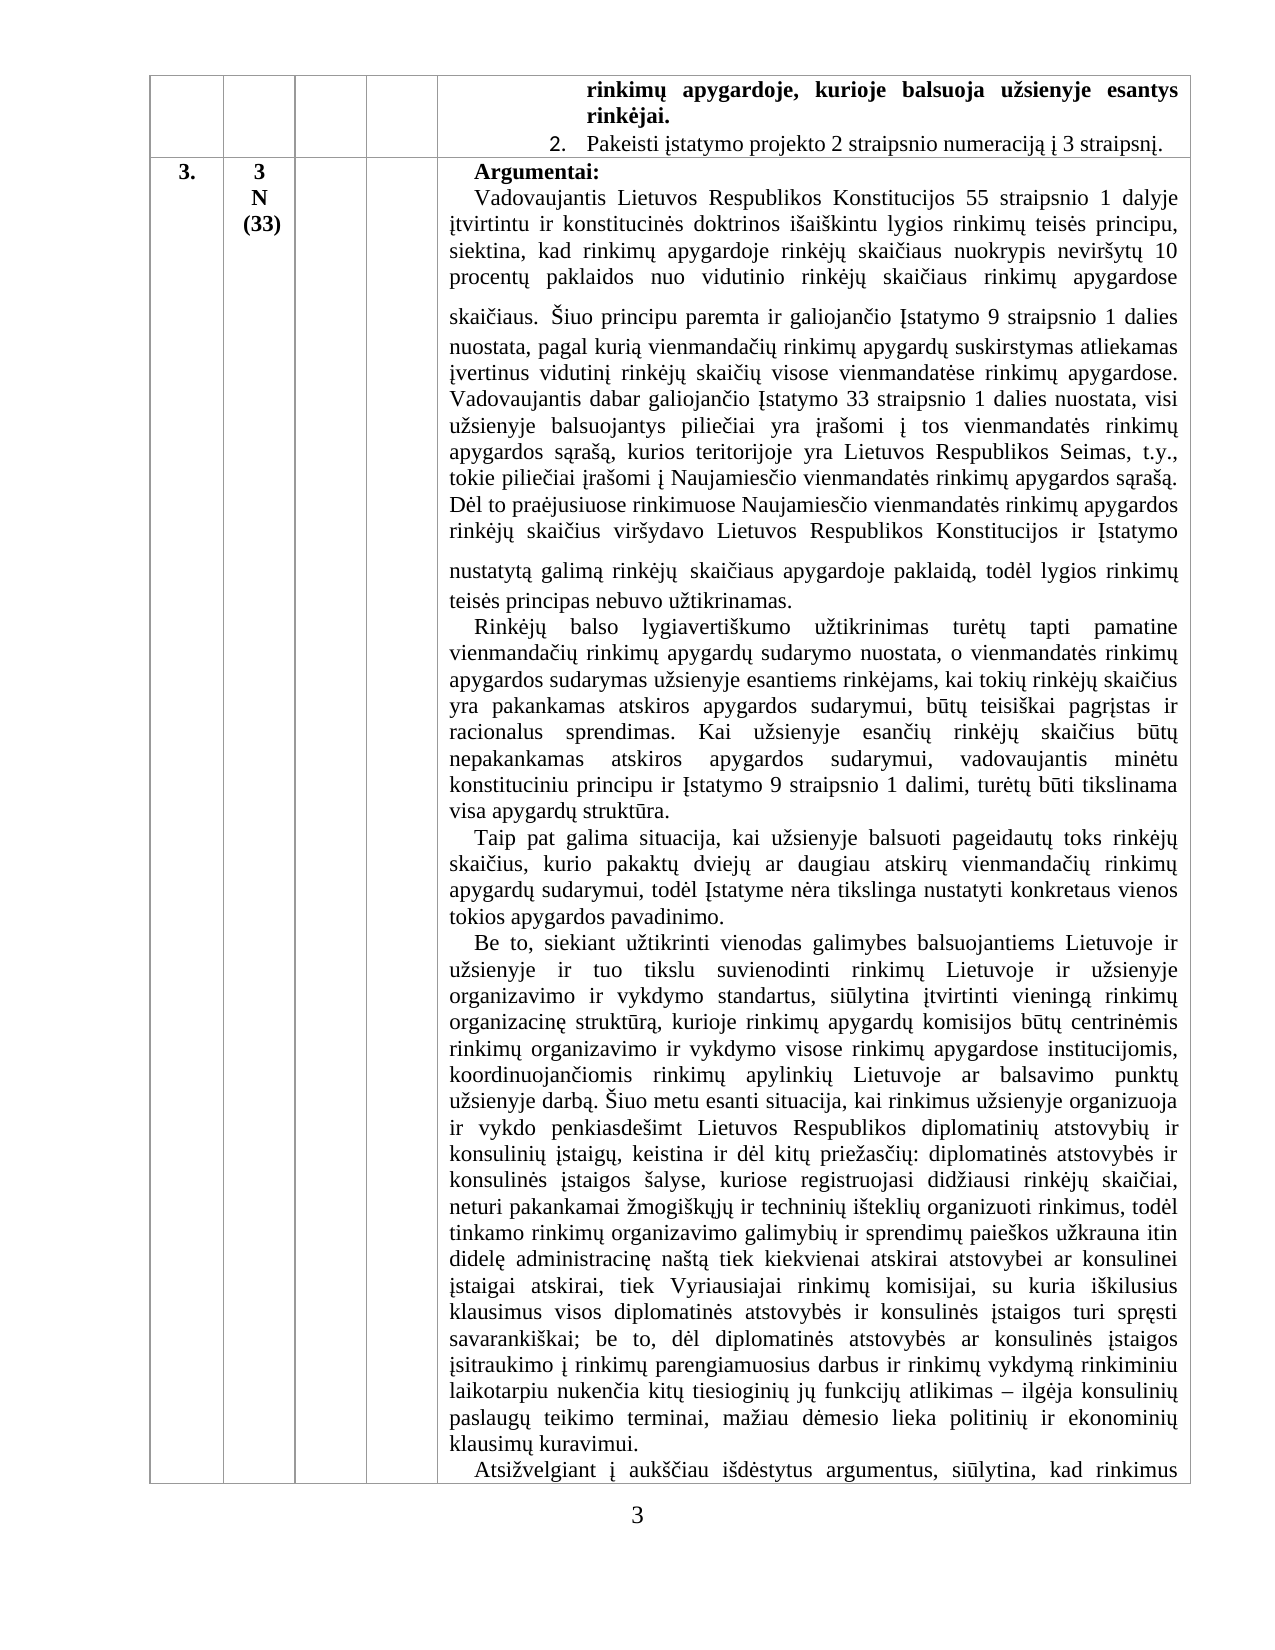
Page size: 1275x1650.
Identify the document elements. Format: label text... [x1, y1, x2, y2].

table_cell [367, 76, 437, 157]
table_cell rinkimų apygardoje, kurioje balsuoja užsienyje esantys rinkėjai. Pakeisti įstatymo projekto 2 straipsnio numeraciją į 3 straipsnį. [438, 76, 1190, 157]
table_cell 3 N (33) [224, 158, 294, 1483]
table_cell [367, 158, 437, 1483]
table_cell [296, 76, 366, 157]
table_cell [296, 158, 366, 1483]
table_cell Argumentai: Vadovaujantis Lietuvos Respublikos Konstitucijos 55 straipsnio 1 dalyje įtvirtintu ir konstitucinės doktrinos išaiškintu lygios rinkimų teisės principu, siektina, kad rinkimų apygardoje rinkėjų skaičiaus nuokrypis neviršytų 10 procentų paklaidos nuo vidutinio rinkėjų skaičiaus rinkimų apygardose skaičiaus. Šiuo principu paremta ir galiojančio Įstatymo 9 straipsnio 1 dalies nuostata, pagal kurią vienmandačių rinkimų apygardų suskirstymas atliekamas įvertinus vidutinį rinkėjų skaičių visose vienmandatėse rinkimų apygardose. Vadovaujantis dabar galiojančio Įstatymo 33 straipsnio 1 dalies nuostata, visi užsienyje balsuojantys piliečiai yra įrašomi į tos vienmandatės rinkimų apygardos sąrašą, kurios teritorijoje yra Lietuvos Respublikos Seimas, t.y., tokie piliečiai įrašomi į Naujamiesčio vienmandatės rinkimų apygardos sąrašą. Dėl to praėjusiuose rinkimuose Naujamiesčio vienmandatės rinkimų apygardos rinkėjų skaičius viršydavo Lietuvos Respublikos Konstitucijos ir Įstatymo nustatytą galimą rinkėjų skaičiaus apygardoje paklaidą, todėl lygios rinkimų teisės principas nebuvo užtikrinamas. Rinkėjų balso lygiavertiškumo užtikrinimas turėtų tapti pamatine vienmandačių rinkimų apygardų sudarymo nuostata, o vienmandatės rinkimų apygardos sudarymas užsienyje esantiems rinkėjams, kai tokių rinkėjų skaičius yra pakankamas atskiros apygardos sudarymui, būtų teisiškai pagrįstas ir racionalus sprendimas. Kai užsienyje esančių rinkėjų skaičius būtų nepakankamas atskiros apygardos sudarymui, vadovaujantis minėtu konstituciniu principu ir Įstatymo 9 straipsnio 1 dalimi, turėtų būti tikslinama visa apygardų struktūra. Taip pat galima situacija, kai užsienyje balsuoti pageidautų toks rinkėjų skaičius, kurio pakaktų dviejų ar daugiau atskirų vienmandačių rinkimų apygardų sudarymui, todėl Įstatyme nėra tikslinga nustatyti konkretaus vienos tokios apygardos pavadinimo. Be to, siekiant užtikrinti vienodas galimybes balsuojantiems Lietuvoje ir užsienyje ir tuo tikslu suvienodinti rinkimų Lietuvoje ir užsienyje organizavimo ir vykdymo standartus, siūlytina įtvirtinti vieningą rinkimų organizacinę struktūrą, kurioje rinkimų apygardų komisijos būtų centrinėmis rinkimų organizavimo ir vykdymo visose rinkimų apygardose institucijomis, koordinuojančiomis rinkimų apylinkių Lietuvoje ar balsavimo punktų užsienyje darbą. Šiuo metu esanti situacija, kai rinkimus užsienyje organizuoja ir vykdo penkiasdešimt Lietuvos Respublikos diplomatinių atstovybių ir konsulinių įstaigų, keistina ir dėl kitų priežasčių: diplomatinės atstovybės ir konsulinės įstaigos šalyse, kuriose registruojasi didžiausi rinkėjų skaičiai, neturi pakankamai žmogiškųjų ir techninių išteklių organizuoti rinkimus, todėl tinkamo rinkimų organizavimo galimybių ir sprendimų paieškos užkrauna itin didelę administracinę naštą tiek kiekvienai atskirai atstovybei ar konsulinei įstaigai atskirai, tiek Vyriausiajai rinkimų komisijai, su kuria iškilusius klausimus visos diplomatinės atstovybės ir konsulinės įstaigos turi spręsti savarankiškai; be to, dėl diplomatinės atstovybės ar konsulinės įstaigos įsitraukimo į rinkimų parengiamuosius darbus ir rinkimų vykdymą rinkiminiu laikotarpiu nukenčia kitų tiesioginių jų funkcijų atlikimas – ilgėja konsulinių paslaugų teikimo terminai, mažiau dėmesio lieka politinių ir ekonominių klausimų kuravimui. Atsižvelgiant į aukščiau išdėstytus argumentus, siūlytina, kad rinkimus užsienyje koordinuotų Įstatymo 33 straipsnyje nustatyta atitinkama vienmandatė rinkimų apygarda (ar apygardos), kuri taip pat nustatytų balsavimo punktų užsienyje sąrašą ir koordinuotų tokių punktų darbą. Lietuvos Respublikos diplomatinės atstovybės ir konsulinės įstaigos ir lietuvių bendruomenės užsienyje pagal galimybes turėtų suteikti visokeriopą pagalbą balsavimo punktams užsienyje. Pasiūlymas: Pakeisti įstatymo projekto 2 straipsnio numeraciją į 3 straipsnį ir jį išdėstyti taip: “3. 33 straipsnio pakeitimas Pakeisti 33 straipsnį ir jį išdėstyti taip: „33 straipsnis. Užsienyje esančių Lietuvos Respublikos piliečių įrašymas į rinkėjų sąrašus 1. Kitose valstybėse esantys Jeigu paskutinių trejų rinkimų balsuoti užsienyje užsiregistravusių Lietuvos Respublikos piliečiaių skaičiaus vidurkis nėra pakankamas atskiros vienmandatės rinkimų apygardos sudarymui, šie piliečiai, vadovaujantis šio įstatymo 9 straipsnio 1 dalyje nustatytais kriterijais, įrašomi į tos vienmandatės rinkimų apygardos rinkėjų sąrašą vienmandačių rinkimų apygardų, kuriose balsuoja Lietuvos Respublikoje esantys Lietuvos Respublikos piliečiai, rinkėjų sąrašus, kurios teritorijoje yra Lietuvos Respublikos Seimas, išskyrus šio straipsnio 2 dalyje nurodytą atvejį. 2. Kai paskutiniuose rinkimuose dalyvavusių ir Lietuvos Respublikos diplomatinėse atstovybėse ir konsulinėse įstaigose balsavusių užsienyje esančių rinkėjų skaičius yra didesnis nei 0,9 vidutinio rinkėjų skaičiaus visose vienmandatėse rinkimų apygardose skaičiaus, kuris nustatomas iki Seimo rinkimų likus vieneriems metams, sudaroma Pasaulio lietuvių vienmandatė rinkimų apygarda ir kitose valstybėse esantys Lietuvos Respublikos piliečiai įrašomi į jos rinkėjų sąrašą. 32. Lietuvos Respublikos diplomatinė atstovybė Vienmandatės rinkimų apygardos komisija, į kurios rinkėjų sąrašą įrašyti užsienyje balsuojantys piliečiai, likus ne mažiau kaip 15 dienų iki Seimo rinkimų, sudaro ir perduoda Vyriausiajai rinkimų komisijai diplomatinėje atstovybėje rinkėjų sąrašą ir duomenis apie jo patikslinimą. Šis sąrašas gali būti papildomas rinkėjais, kurie balsavimo paštu laikotarpiu ir rinkimų dieną negali sugrįžti į Lietuvą ir balsuoja diplomatinėje atstovybėje balsavimo punktuose užsienyje.“ [438, 158, 1190, 1483]
table_cell [151, 76, 223, 157]
table_cell [224, 76, 294, 157]
table_cell 3. [151, 158, 223, 1483]
